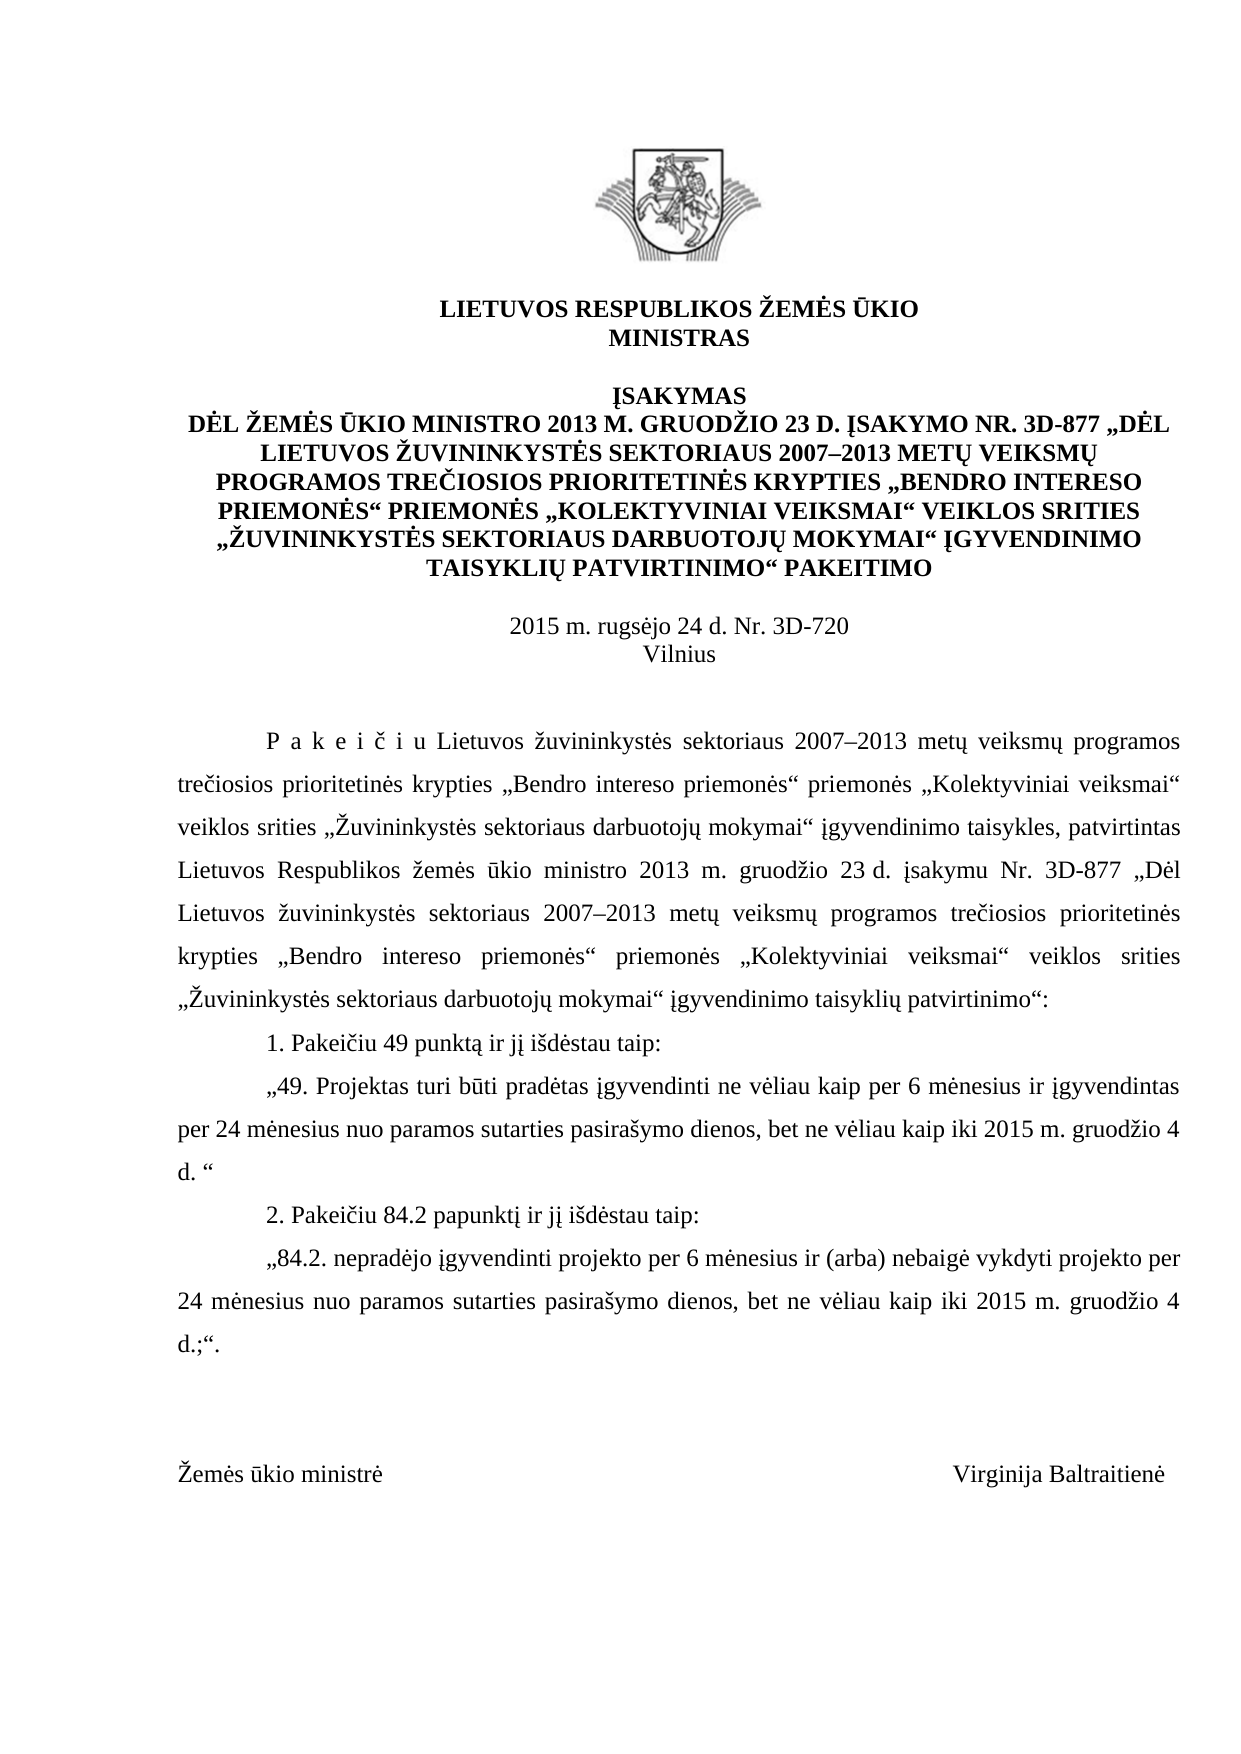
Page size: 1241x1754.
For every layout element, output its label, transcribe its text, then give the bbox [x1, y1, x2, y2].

text MINISTRAS [177, 323, 1181, 352]
text P a k e i č i u Lietuvos žuvininkystės sektoriaus 2007–2013 metų veiksmų programos trečiosios prioritetinės krypties „Bendro intereso priemonės“ priemonės „Kolektyviniai veiksmai“ veiklos srities „Žuvininkystės sektoriaus darbuotojų mokymai“ įgyvendinimo taisykles, patvirtintas Lietuvos Respublikos žemės ūkio ministro 2013 m. gruodžio 23 d. įsakymu Nr. 3D-877 „Dėl Lietuvos žuvininkystės sektoriaus 2007–2013 metų veiksmų programos trečiosios prioritetinės krypties „Bendro intereso priemonės“ priemonės „Kolektyviniai veiksmai“ veiklos srities „Žuvininkystės sektoriaus darbuotojų mokymai“ įgyvendinimo taisyklių patvirtinimo“: [177, 726, 1181, 1013]
text Žemės ūkio ministrė Virginija Baltraitienė [177, 1459, 1181, 1488]
text „49. Projektas turi būti pradėtas įgyvendinti ne vėliau kaip per 6 mėnesius ir įgyvendintas per 24 mėnesius nuo paramos sutarties pasirašymo dienos, bet ne vėliau kaip iki 2015 m. gruodžio 4 d. “ [177, 1071, 1181, 1186]
text LIETUVOS RESPUBLIKOS ŽEMĖS ŪKIO [177, 294, 1181, 323]
text DĖL ŽEMĖS ŪKIO MINISTRO 2013 M. GRUODŽIO 23 D. ĮSAKYMO NR. 3D-877 „DĖL LIETUVOS ŽUVININKYSTĖS SEKTORIAUS 2007–2013 METŲ VEIKSMŲ PROGRAMOS TREČIOSIOS PRIORITETINĖS KRYPTIES „BENDRO INTERESO PRIEMONĖS“ PRIEMONĖS „KOLEKTYVINIAI VEIKSMAI“ VEIKLOS SRITIES „ŽUVININKYSTĖS SEKTORIAUS DARBUOTOJŲ MOKYMAI“ ĮGYVENDINIMO TAISYKLIŲ PATVIRTINIMO“ PAKEITIMO [177, 409, 1181, 582]
text Vilnius [177, 639, 1181, 668]
text 2. Pakeičiu 84.2 papunktį ir jį išdėstau taip: [177, 1200, 1181, 1229]
text 1. Pakeičiu 49 punktą ir jį išdėstau taip: [177, 1028, 1181, 1056]
text „84.2. nepradėjo įgyvendinti projekto per 6 mėnesius ir (arba) nebaigė vykdyti projekto per 24 mėnesius nuo paramos sutarties pasirašymo dienos, bet ne vėliau kaip iki 2015 m. gruodžio 4 d.;“. [177, 1243, 1181, 1358]
text 2015 m. rugsėjo 24 d. Nr. 3D-720 [177, 611, 1181, 639]
text ĮSAKYMAS [177, 381, 1181, 409]
